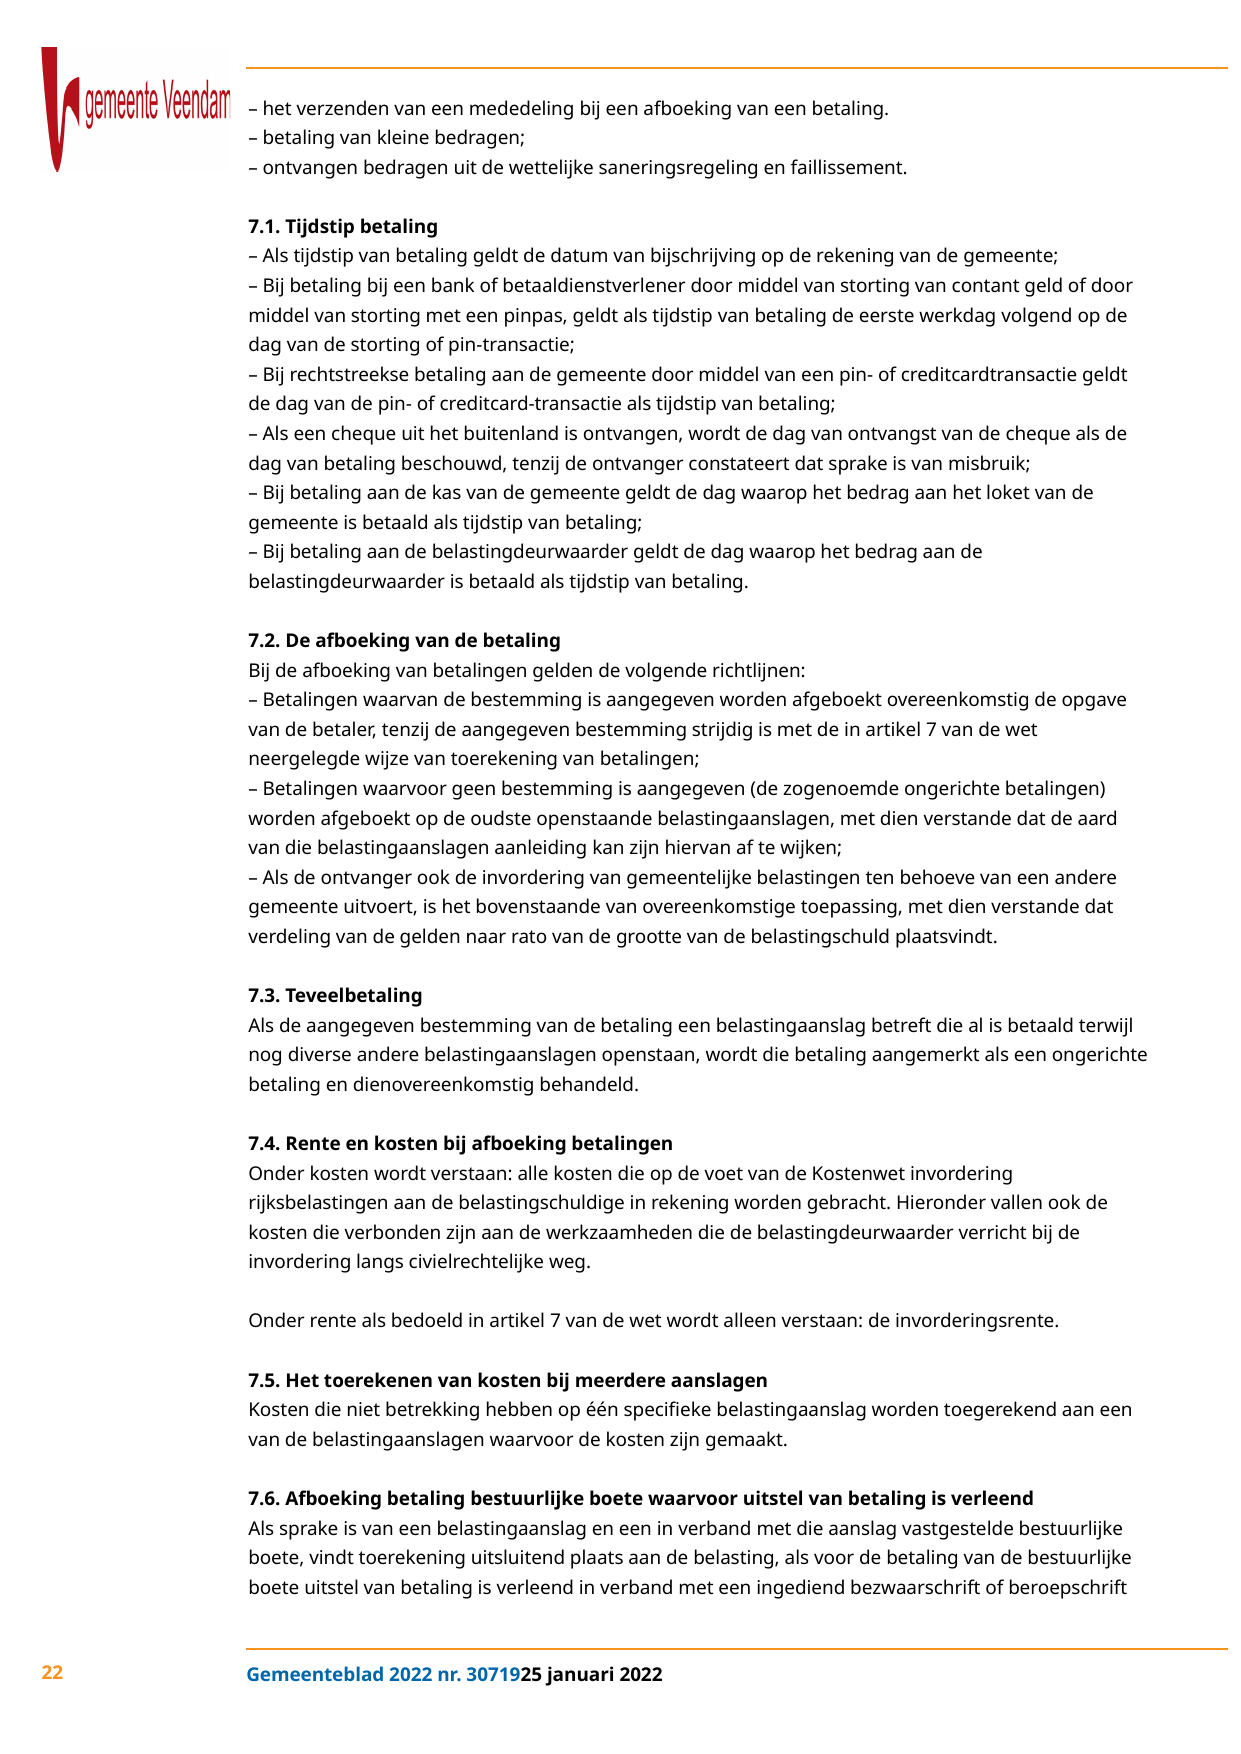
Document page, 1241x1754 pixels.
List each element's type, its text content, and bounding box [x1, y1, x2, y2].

text 7.2. De afboeking van de betaling [248, 627, 1152, 653]
text – Bij betaling aan de belastingdeurwaarder geldt de dag waarop het bedrag aan de belastingdeurwaarder is betaald als tijdstip van betaling. [248, 538, 1152, 594]
text – Betalingen waarvan de bestemming is aangegeven worden afgeboekt overeenkomstig de opgave van de betaler, tenzij de aangegeven bestemming strijdig is met de in artikel 7 van de wet neergelegde wijze van toerekening van betalingen; [248, 686, 1152, 771]
text – betaling van kleine bedragen; [248, 124, 1152, 150]
text Als de aangegeven bestemming van de betaling een belastingaanslag betreft die al is betaald terwijl nog diverse andere belastingaanslagen openstaan, wordt die betaling aangemerkt als een ongerichte betaling en dienovereenkomstig behandeld. [248, 1012, 1152, 1097]
text – het verzenden van een mededeling bij een afboeking van een betaling. [248, 95, 1152, 121]
text Kosten die niet betrekking hebben op één specifieke belastingaanslag worden toegerekend aan een van de belastingaanslagen waarvoor de kosten zijn gemaakt. [248, 1396, 1152, 1452]
text Onder rente als bedoeld in artikel 7 van de wet wordt alleen verstaan: de invorderingsrente. [248, 1308, 1152, 1333]
text Bij de afboeking van betalingen gelden de volgende richtlijnen: [248, 657, 1152, 683]
text Onder kosten wordt verstaan: alle kosten die op de voet van de Kostenwet invordering rijksbelastingen aan de belastingschuldige in rekening worden gebracht. Hieronder vallen ook de kosten die verbonden zijn aan de werkzaamheden die de belastingdeurwaarder verricht bij de invordering langs civielrechtelijke weg. [248, 1160, 1152, 1274]
text – Als tijdstip van betaling geldt de datum van bijschrijving op de rekening van de gemeente; [248, 243, 1152, 268]
text 7.4. Rente en kosten bij afboeking betalingen [248, 1130, 1152, 1156]
text – Bij betaling bij een bank of betaaldienstverlener door middel van storting van contant geld of door middel van storting met een pinpas, geldt als tijdstip van betaling de eerste werkdag volgend op de dag van de storting of pin-transactie; [248, 272, 1152, 357]
text – Bij betaling aan de kas van de gemeente geldt de dag waarop het bedrag aan het loket van de gemeente is betaald als tijdstip van betaling; [248, 479, 1152, 535]
text – Als de ontvanger ook de invordering van gemeentelijke belastingen ten behoeve van een andere gemeente uitvoert, is het bovenstaande van overeenkomstige toepassing, met dien verstande dat verdeling van de gelden naar rato van de grootte van de belastingschuld plaatsvindt. [248, 864, 1152, 949]
text 7.3. Teveelbetaling [248, 982, 1152, 1008]
text 7.1. Tijdstip betaling [248, 213, 1152, 239]
text 7.6. Afboeking betaling bestuurlijke boete waarvoor uitstel van betaling is verleend [248, 1485, 1152, 1511]
text – Bij rechtstreekse betaling aan de gemeente door middel van een pin- of creditcardtransactie geldt de dag van de pin- of creditcard-transactie als tijdstip van betaling; [248, 361, 1152, 416]
text – Betalingen waarvoor geen bestemming is aangegeven (de zogenoemde ongerichte betalingen) worden afgeboekt op de oudste openstaande belastingaanslagen, met dien verstande dat de aard van die belastingaanslagen aanleiding kan zijn hiervan af te wijken; [248, 775, 1152, 860]
text – ontvangen bedragen uit de wettelijke saneringsregeling en faillissement. [248, 154, 1152, 180]
text Als sprake is van een belastingaanslag en een in verband met die aanslag vastgestelde bestuurlijke boete, vindt toerekening uitsluitend plaats aan de belasting, als voor de betaling van de bestuurlijke boete uitstel van betaling is verleend in verband met een ingediend bezwaarschrift of beroepschrift [248, 1515, 1152, 1600]
text – Als een cheque uit het buitenland is ontvangen, wordt de dag van ontvangst van de cheque als de dag van betaling beschouwd, tenzij de ontvanger constateert dat sprake is van misbruik; [248, 420, 1152, 476]
picture [41, 47, 231, 172]
text 7.5. Het toerekenen van kosten bij meerdere aanslagen [248, 1367, 1152, 1393]
